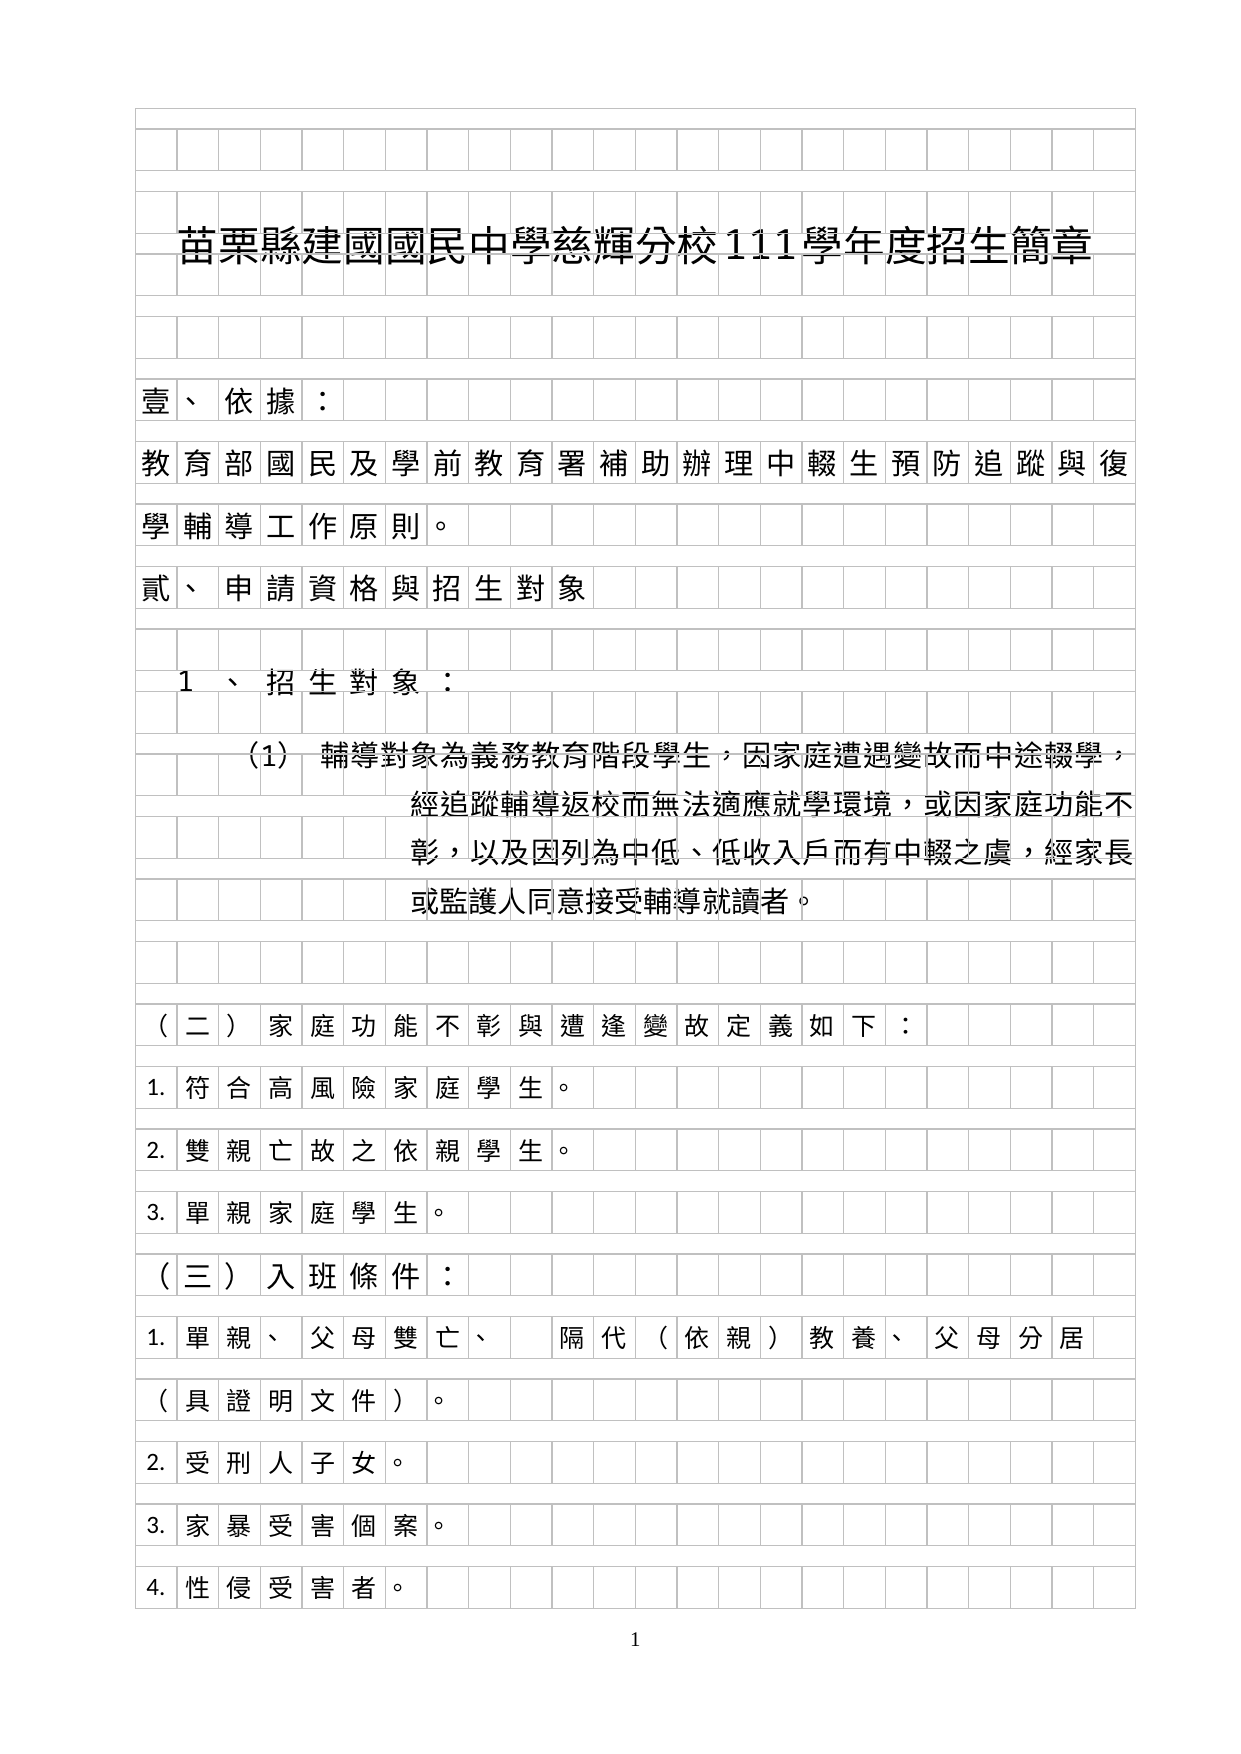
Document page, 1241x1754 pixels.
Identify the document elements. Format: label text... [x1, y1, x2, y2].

list 招生對象： [344, 692, 385, 733]
text 教育部國民及學前教育署補助辦理中輟生預防追蹤與復學輔導工作原則。 [1011, 505, 1051, 545]
text [636, 1505, 676, 1545]
list 招生對象： [678, 692, 718, 733]
list 招生對象： [594, 630, 635, 670]
text 單 [178, 1192, 218, 1233]
text [469, 1442, 510, 1483]
list 招生對象： [511, 692, 551, 733]
list 招生對象： [761, 630, 801, 670]
text 1.單親、父母雙亡、 隔代（依親）教養、父母分居（具證明文件）。 [761, 1317, 801, 1358]
text 教育部國民及學前教育署補助辦理中輟生預防追蹤與復學輔導工作原則。 [803, 442, 843, 483]
text [803, 1192, 843, 1233]
text 。 [428, 1192, 468, 1233]
text 人 [261, 1442, 301, 1483]
text [761, 1442, 801, 1483]
text 定 [719, 1005, 760, 1045]
text 教育部國民及學前教育署補助辦理中輟生預防追蹤與復學輔導工作原則。 [261, 505, 301, 545]
text 亡 [261, 1130, 301, 1170]
text 苗栗縣建國國民中學慈輝分校111學年度招生簡章 [928, 255, 968, 295]
text 教育部國民及學前教育署補助辦理中輟生預防追蹤與復學輔導工作原則。 [719, 442, 760, 483]
text 1.單親、父母雙亡、 隔代（依親）教養、父母分居（具證明文件）。 [636, 1317, 676, 1358]
text [136, 984, 1135, 1003]
text 庭 [428, 1067, 468, 1108]
text 1.單親、父母雙亡、 隔代（依親）教養、父母分居（具證明文件）。 [761, 1380, 801, 1420]
text 壹、依據： [261, 380, 301, 420]
text 苗栗縣建國國民中學慈輝分校111學年度招生簡章 [1011, 255, 1051, 295]
list 招生對象： [1053, 692, 1093, 733]
text 暴 [219, 1505, 260, 1545]
text [761, 1255, 801, 1295]
text 貳、申請資格與招生對象 [928, 567, 968, 608]
list 招生對象： [1094, 692, 1135, 733]
text 壹、依據： [594, 380, 635, 420]
text 苗栗縣建國國民中學慈輝分校111學年度招生簡章 [893, 234, 933, 253]
text 條 [344, 1255, 385, 1295]
text [969, 1067, 1010, 1108]
text [594, 1067, 635, 1108]
text 生 [386, 1192, 426, 1233]
text 親 [219, 1192, 260, 1233]
text 貳、申請資格與招生對象 [553, 567, 593, 608]
list 招生對象： [553, 692, 593, 733]
text [803, 1255, 843, 1295]
text 符 [178, 1067, 218, 1108]
text 壹、依據： [469, 380, 510, 420]
text 苗栗縣建國國民中學慈輝分校111學年度招生簡章 [594, 192, 635, 233]
text 壹、依據： [1011, 380, 1051, 420]
text 教育部國民及學前教育署補助辦理中輟生預防追蹤與復學輔導工作原則。 [219, 505, 260, 545]
text 苗栗縣建國國民中學慈輝分校111學年度招生簡章 [623, 234, 684, 253]
text 家 [261, 1005, 301, 1045]
text 三 [178, 1255, 218, 1295]
list 招生對象： [344, 630, 385, 670]
text 3. [136, 1192, 176, 1233]
text 1.單親、父母雙亡、 隔代（依親）教養、父母分居（具證明文件）。 [969, 1317, 1010, 1358]
text 教育部國民及學前教育署補助辦理中輟生預防追蹤與復學輔導工作原則。 [386, 505, 426, 545]
text [1011, 1067, 1051, 1108]
text [678, 1067, 718, 1108]
text [469, 1505, 510, 1545]
text [136, 1421, 1135, 1441]
text 貳、申請資格與招生對象 [761, 567, 801, 608]
text 苗栗縣建國國民中學慈輝分校111學年度招生簡章 [969, 192, 1010, 233]
text [844, 1130, 885, 1170]
text 雙 [178, 1130, 218, 1170]
text ） [219, 1005, 260, 1045]
text 壹、依據： [136, 359, 1135, 378]
text [428, 1442, 468, 1483]
list 招生對象： [969, 630, 1010, 670]
text 教育部國民及學前教育署補助辦理中輟生預防追蹤與復學輔導工作原則。 [136, 484, 1135, 503]
text 貳、申請資格與招生對象 [261, 567, 301, 608]
text 高 [261, 1067, 301, 1108]
list 招生對象： [261, 692, 301, 733]
text 苗栗縣建國國民中學慈輝分校111學年度招生簡章 [719, 192, 760, 233]
text 貳、申請資格與招生對象 [136, 546, 1135, 566]
text [511, 1255, 551, 1295]
text [844, 1442, 885, 1483]
text 苗栗縣建國國民中學慈輝分校111學年度招生簡章 [136, 192, 176, 233]
text 合 [219, 1067, 260, 1108]
text 教育部國民及學前教育署補助辦理中輟生預防追蹤與復學輔導工作原則。 [1011, 442, 1051, 483]
text 1.單親、父母雙亡、 隔代（依親）教養、父母分居（具證明文件）。 [594, 1317, 635, 1358]
text 苗栗縣建國國民中學慈輝分校111學年度招生簡章 [386, 255, 426, 295]
list 招生對象： [928, 692, 968, 733]
text [511, 1505, 551, 1545]
text 受 [261, 1505, 301, 1545]
text 1.單親、父母雙亡、 隔代（依親）教養、父母分居（具證明文件）。 [844, 1317, 885, 1358]
text [636, 1130, 676, 1170]
list 招生對象： [969, 692, 1010, 733]
text [511, 1192, 551, 1233]
list 招生對象： [359, 677, 372, 691]
text [1053, 1192, 1093, 1233]
text [136, 1171, 1135, 1191]
text 貳、申請資格與招生對象 [594, 567, 635, 608]
text 1.單親、父母雙亡、 隔代（依親）教養、父母分居（具證明文件）。 [386, 1380, 426, 1420]
text [761, 1567, 801, 1608]
text 學 [344, 1192, 385, 1233]
text 1.單親、父母雙亡、 隔代（依親）教養、父母分居（具證明文件）。 [1011, 1317, 1051, 1358]
text [594, 1130, 635, 1170]
text 教育部國民及學前教育署補助辦理中輟生預防追蹤與復學輔導工作原則。 [719, 505, 760, 545]
text 教育部國民及學前教育署補助辦理中輟生預防追蹤與復學輔導工作原則。 [469, 505, 510, 545]
list 招生對象： [428, 630, 468, 670]
text 能 [386, 1005, 426, 1045]
text [1011, 1505, 1051, 1545]
text 1.單親、父母雙亡、 隔代（依親）教養、父母分居（具證明文件）。 [136, 1317, 176, 1358]
list 輔導對象為義務教育階段學生，因家庭遭遇變故而中途輟學，經追蹤輔導返校而無法適應就學環境，或因家庭功能不彰，以及因列為中低、低收入戶而有中輟之虞，經家長或監護人同意接受輔導就讀者。 [231, 796, 476, 816]
text 學 [469, 1130, 510, 1170]
text 苗栗縣建國國民中學慈輝分校111學年度招生簡章 [344, 192, 385, 233]
text [553, 1567, 593, 1608]
text 1.單親、父母雙亡、 隔代（依親）教養、父母分居（具證明文件）。 [511, 1317, 551, 1358]
text 教育部國民及學前教育署補助辦理中輟生預防追蹤與復學輔導工作原則。 [636, 505, 676, 545]
text 苗栗縣建國國民中學慈輝分校111學年度招生簡章 [594, 255, 635, 295]
text 教育部國民及學前教育署補助辦理中輟生預防追蹤與復學輔導工作原則。 [219, 442, 260, 483]
text 貳、申請資格與招生對象 [511, 567, 551, 608]
text 苗栗縣建國國民中學慈輝分校111學年度招生簡章 [636, 255, 676, 295]
text [719, 1192, 760, 1233]
text 貳、申請資格與招生對象 [719, 567, 760, 608]
text [1053, 1067, 1093, 1108]
text [1011, 1567, 1051, 1608]
text 貳、申請資格與招生對象 [469, 567, 510, 608]
list 招生對象： [511, 630, 551, 670]
list 招生對象： [469, 692, 510, 733]
text [678, 1567, 718, 1608]
list 招生對象： [761, 692, 801, 733]
text 子 [303, 1442, 343, 1483]
text [803, 1130, 843, 1170]
text 貳、申請資格與招生對象 [636, 567, 676, 608]
text 苗栗縣建國國民中學慈輝分校111學年度招生簡章 [1043, 234, 1135, 253]
list 招生對象： [1011, 630, 1051, 670]
text 險 [344, 1067, 385, 1108]
list 招生對象： [803, 630, 843, 670]
text 苗栗縣建國國民中學慈輝分校111學年度招生簡章 [136, 171, 1135, 191]
text 教育部國民及學前教育署補助辦理中輟生預防追蹤與復學輔導工作原則。 [1094, 442, 1135, 483]
text 貳、申請資格與招生對象 [1053, 567, 1093, 608]
text 教育部國民及學前教育署補助辦理中輟生預防追蹤與復學輔導工作原則。 [511, 442, 551, 483]
text [886, 1442, 926, 1483]
text 教育部國民及學前教育署補助辦理中輟生預防追蹤與復學輔導工作原則。 [469, 442, 510, 483]
list 招生對象： [553, 630, 593, 670]
text [1094, 1067, 1135, 1108]
text 1.單親、父母雙亡、 隔代（依親）教養、父母分居（具證明文件）。 [886, 1380, 926, 1420]
text [1011, 1005, 1051, 1045]
text [761, 1505, 801, 1545]
text 親 [428, 1130, 468, 1170]
list 招生對象： [148, 630, 176, 670]
text 貳、申請資格與招生對象 [219, 567, 260, 608]
text 教育部國民及學前教育署補助辦理中輟生預防追蹤與復學輔導工作原則。 [969, 505, 1010, 545]
list 招生對象： [187, 671, 271, 691]
text [928, 1192, 968, 1233]
text 教育部國民及學前教育署補助辦理中輟生預防追蹤與復學輔導工作原則。 [386, 442, 426, 483]
text 貳、申請資格與招生對象 [344, 567, 385, 608]
text [803, 1505, 843, 1545]
text 1.單親、父母雙亡、 隔代（依親）教養、父母分居（具證明文件）。 [636, 1380, 676, 1420]
text [469, 1567, 510, 1608]
list 招生對象： [219, 630, 260, 670]
text 苗栗縣建國國民中學慈輝分校111學年度招生簡章 [886, 255, 926, 295]
text 受 [178, 1442, 218, 1483]
text 1.單親、父母雙亡、 隔代（依親）教養、父母分居（具證明文件）。 [553, 1380, 593, 1420]
text 教育部國民及學前教育署補助辦理中輟生預防追蹤與復學輔導工作原則。 [969, 442, 1010, 483]
list 招生對象： [428, 692, 468, 733]
list 招生對象： [636, 692, 676, 733]
text 二 [178, 1005, 218, 1045]
text [928, 1255, 968, 1295]
text 苗栗縣建國國民中學慈輝分校111學年度招生簡章 [1094, 255, 1135, 295]
list 輔導對象為義務教育階段學生，因家庭遭遇變故而中途輟學，經追蹤輔導返校而無法適應就學環境，或因家庭功能不彰，以及因列為中低、低收入戶而有中輟之虞，經家長或監護人同意接受輔導就讀者。 [231, 734, 1135, 753]
text [511, 1442, 551, 1483]
text 苗栗縣建國國民中學慈輝分校111學年度招生簡章 [506, 234, 601, 253]
list 招生對象： [719, 692, 760, 733]
text [1094, 1442, 1135, 1483]
text [1011, 1192, 1051, 1233]
text 苗栗縣建國國民中學慈輝分校111學年度招生簡章 [803, 192, 843, 233]
text 壹、依據： [761, 380, 801, 420]
list 招生對象： [386, 692, 426, 733]
text 1.單親、父母雙亡、 隔代（依親）教養、父母分居（具證明文件）。 [386, 1317, 426, 1358]
text 貳、申請資格與招生對象 [886, 567, 926, 608]
text 1.單親、父母雙亡、 隔代（依親）教養、父母分居（具證明文件）。 [928, 1380, 968, 1420]
text [511, 1567, 551, 1608]
text 生 [511, 1067, 551, 1108]
text 1.單親、父母雙亡、 隔代（依親）教養、父母分居（具證明文件）。 [678, 1380, 718, 1420]
text 教育部國民及學前教育署補助辦理中輟生預防追蹤與復學輔導工作原則。 [1094, 505, 1135, 545]
text 害 [303, 1505, 343, 1545]
text [803, 1442, 843, 1483]
text 教育部國民及學前教育署補助辦理中輟生預防追蹤與復學輔導工作原則。 [636, 442, 676, 483]
text 苗栗縣建國國民中學慈輝分校111學年度招生簡章 [219, 192, 260, 233]
text 。 [386, 1567, 426, 1608]
text 苗栗縣建國國民中學慈輝分校111學年度招生簡章 [844, 192, 885, 233]
text [636, 1255, 676, 1295]
text 。 [553, 1067, 593, 1108]
text [678, 1192, 718, 1233]
text 教育部國民及學前教育署補助辦理中輟生預防追蹤與復學輔導工作原則。 [178, 442, 218, 483]
text 故 [303, 1130, 343, 1170]
text 苗栗縣建國國民中學慈輝分校111學年度招生簡章 [991, 234, 1045, 253]
text 教育部國民及學前教育署補助辦理中輟生預防追蹤與復學輔導工作原則。 [344, 505, 385, 545]
text 不 [428, 1005, 468, 1045]
text 壹、依據： [886, 380, 926, 420]
text [844, 1255, 885, 1295]
text [1094, 1567, 1135, 1608]
text 教育部國民及學前教育署補助辦理中輟生預防追蹤與復學輔導工作原則。 [261, 442, 301, 483]
text 貳、申請資格與招生對象 [1094, 567, 1135, 608]
text [969, 1567, 1010, 1608]
text 苗栗縣建國國民中學慈輝分校111學年度招生簡章 [178, 192, 218, 233]
list 招生對象： [1053, 630, 1093, 670]
text 1.單親、父母雙亡、 隔代（依親）教養、父母分居（具證明文件）。 [303, 1380, 343, 1420]
text 如 [803, 1005, 843, 1045]
text 壹、依據： [803, 380, 843, 420]
text [761, 1130, 801, 1170]
text [928, 1067, 968, 1108]
text [1094, 1005, 1135, 1045]
text 1.單親、父母雙亡、 隔代（依親）教養、父母分居（具證明文件）。 [136, 1296, 1135, 1316]
text 家 [261, 1192, 301, 1233]
text 苗栗縣建國國民中學慈輝分校111學年度招生簡章 [844, 255, 885, 295]
text 壹、依據： [719, 380, 760, 420]
text 苗栗縣建國國民中學慈輝分校111學年度招生簡章 [787, 234, 864, 253]
text [594, 1192, 635, 1233]
text 之 [344, 1130, 385, 1170]
text 1.單親、父母雙亡、 隔代（依親）教養、父母分居（具證明文件）。 [344, 1380, 385, 1420]
text [886, 1255, 926, 1295]
text 苗栗縣建國國民中學慈輝分校111學年度招生簡章 [1011, 192, 1051, 233]
text 學 [469, 1067, 510, 1108]
text [719, 1505, 760, 1545]
text 下 [844, 1005, 885, 1045]
text 1.單親、父母雙亡、 隔代（依親）教養、父母分居（具證明文件）。 [719, 1317, 760, 1358]
text [719, 1130, 760, 1170]
list 招生對象： [148, 692, 176, 733]
text 貳、申請資格與招生對象 [428, 567, 468, 608]
text [761, 1067, 801, 1108]
text [719, 1067, 760, 1108]
text 苗栗縣建國國民中學慈輝分校111學年度招生簡章 [553, 192, 593, 233]
text 教育部國民及學前教育署補助辦理中輟生預防追蹤與復學輔導工作原則。 [511, 505, 551, 545]
text 苗栗縣建國國民中學慈輝分校111學年度招生簡章 [936, 234, 987, 253]
text 貳、申請資格與招生對象 [1011, 567, 1051, 608]
text 教育部國民及學前教育署補助辦理中輟生預防追蹤與復學輔導工作原則。 [553, 505, 593, 545]
list 招生對象： [374, 671, 406, 691]
text [553, 1505, 593, 1545]
text 1.單親、父母雙亡、 隔代（依親）教養、父母分居（具證明文件）。 [469, 1317, 510, 1358]
text 苗栗縣建國國民中學慈輝分校111學年度招生簡章 [428, 192, 468, 233]
text 教育部國民及學前教育署補助辦理中輟生預防追蹤與復學輔導工作原則。 [303, 505, 343, 545]
text 依 [386, 1130, 426, 1170]
text 女 [344, 1442, 385, 1483]
text [1053, 1255, 1093, 1295]
text [803, 1567, 843, 1608]
text 教育部國民及學前教育署補助辦理中輟生預防追蹤與復學輔導工作原則。 [178, 505, 218, 545]
text 苗栗縣建國國民中學慈輝分校111學年度招生簡章 [678, 192, 718, 233]
list 招生對象： [178, 630, 218, 670]
text [1053, 1505, 1093, 1545]
list 輔導對象為義務教育階段學生，因家庭遭遇變故而中途輟學，經追蹤輔導返校而無法適應就學環境，或因家庭功能不彰，以及因列為中低、低收入戶而有中輟之虞，經家長或監護人同意接受輔導就讀者。 [231, 859, 1135, 878]
text [1053, 1130, 1093, 1170]
text [1094, 1505, 1135, 1545]
text 教育部國民及學前教育署補助辦理中輟生預防追蹤與復學輔導工作原則。 [428, 505, 468, 545]
text [969, 1255, 1010, 1295]
text 壹、依據： [428, 380, 468, 420]
text 教育部國民及學前教育署補助辦理中輟生預防追蹤與復學輔導工作原則。 [344, 442, 385, 483]
text 壹、依據： [553, 380, 593, 420]
text 苗栗縣建國國民中學慈輝分校111學年度招生簡章 [761, 192, 801, 233]
text [1094, 1130, 1135, 1170]
text 個 [344, 1505, 385, 1545]
text ） [219, 1255, 260, 1295]
text 苗栗縣建國國民中學慈輝分校111學年度招生簡章 [261, 192, 301, 233]
text 彰 [469, 1005, 510, 1045]
text 1.單親、父母雙亡、 隔代（依親）教養、父母分居（具證明文件）。 [803, 1317, 843, 1358]
text 1.單親、父母雙亡、 隔代（依親）教養、父母分居（具證明文件）。 [928, 1317, 968, 1358]
text [886, 1505, 926, 1545]
text 1.單親、父母雙亡、 隔代（依親）教養、父母分居（具證明文件）。 [1053, 1380, 1093, 1420]
text 教育部國民及學前教育署補助辦理中輟生預防追蹤與復學輔導工作原則。 [428, 442, 468, 483]
list 招生對象： [928, 630, 968, 670]
text 壹、依據： [844, 380, 885, 420]
text 壹、依據： [386, 380, 426, 420]
text 壹、依據： [928, 380, 968, 420]
text 苗栗縣建國國民中學慈輝分校111學年度招生簡章 [687, 234, 734, 253]
list 招生對象： [678, 630, 718, 670]
list 招生對象： [261, 630, 301, 670]
list 招生對象： [178, 692, 218, 733]
text 壹、依據： [1094, 380, 1135, 420]
text 教育部國民及學前教育署補助辦理中輟生預防追蹤與復學輔導工作原則。 [136, 505, 176, 545]
text 1.單親、父母雙亡、 隔代（依親）教養、父母分居（具證明文件）。 [803, 1380, 843, 1420]
text 教育部國民及學前教育署補助辦理中輟生預防追蹤與復學輔導工作原則。 [303, 442, 343, 483]
text [136, 1546, 1135, 1566]
text [928, 1567, 968, 1608]
text 壹、依據： [178, 380, 218, 420]
text [636, 1442, 676, 1483]
text 苗栗縣建國國民中學慈輝分校111學年度招生簡章 [344, 255, 385, 295]
text 1.單親、父母雙亡、 隔代（依親）教養、父母分居（具證明文件）。 [136, 1380, 176, 1420]
text 苗栗縣建國國民中學慈輝分校111學年度招生簡章 [511, 255, 551, 295]
text 教育部國民及學前教育署補助辦理中輟生預防追蹤與復學輔導工作原則。 [136, 442, 176, 483]
text 教育部國民及學前教育署補助辦理中輟生預防追蹤與復學輔導工作原則。 [1053, 442, 1093, 483]
text [594, 1442, 635, 1483]
text [469, 1192, 510, 1233]
text 生 [511, 1130, 551, 1170]
text 教育部國民及學前教育署補助辦理中輟生預防追蹤與復學輔導工作原則。 [928, 505, 968, 545]
text 1.單親、父母雙亡、 隔代（依親）教養、父母分居（具證明文件）。 [344, 1317, 385, 1358]
list 招生對象： [303, 630, 343, 670]
text 家 [178, 1505, 218, 1545]
text [1053, 1567, 1093, 1608]
list 招生對象： [404, 671, 1135, 691]
text 1.單親、父母雙亡、 隔代（依親）教養、父母分居（具證明文件）。 [594, 1380, 635, 1420]
text [761, 1192, 801, 1233]
text 受 [261, 1567, 301, 1608]
text 侵 [219, 1567, 260, 1608]
text [1053, 1442, 1093, 1483]
text 苗栗縣建國國民中學慈輝分校111學年度招生簡章 [678, 255, 718, 295]
text 遭 [553, 1005, 593, 1045]
text 教育部國民及學前教育署補助辦理中輟生預防追蹤與復學輔導工作原則。 [678, 442, 718, 483]
text 苗栗縣建國國民中學慈輝分校111學年度招生簡章 [136, 234, 270, 253]
text 1.單親、父母雙亡、 隔代（依親）教養、父母分居（具證明文件）。 [511, 1380, 551, 1420]
text 家 [386, 1067, 426, 1108]
text 教育部國民及學前教育署補助辦理中輟生預防追蹤與復學輔導工作原則。 [928, 442, 968, 483]
text [928, 1005, 968, 1045]
text [678, 1505, 718, 1545]
text 1.單親、父母雙亡、 隔代（依親）教養、父母分居（具證明文件）。 [886, 1317, 926, 1358]
text [844, 1505, 885, 1545]
text 苗栗縣建國國民中學慈輝分校111學年度招生簡章 [261, 255, 301, 295]
text [594, 1505, 635, 1545]
text [678, 1442, 718, 1483]
text [969, 1130, 1010, 1170]
text [678, 1130, 718, 1170]
text ： [428, 1255, 468, 1295]
text 教育部國民及學前教育署補助辦理中輟生預防追蹤與復學輔導工作原則。 [803, 505, 843, 545]
text 1.單親、父母雙亡、 隔代（依親）教養、父母分居（具證明文件）。 [1094, 1380, 1135, 1420]
text 壹、依據： [303, 380, 343, 420]
text 3. [136, 1505, 176, 1545]
text 教育部國民及學前教育署補助辦理中輟生預防追蹤與復學輔導工作原則。 [761, 442, 801, 483]
text 壹、依據： [969, 380, 1010, 420]
text 壹、依據： [1053, 380, 1093, 420]
text 1.單親、父母雙亡、 隔代（依親）教養、父母分居（具證明文件）。 [1011, 1380, 1051, 1420]
text 者 [344, 1567, 385, 1608]
text 苗栗縣建國國民中學慈輝分校111學年度招生簡章 [178, 255, 218, 295]
text [969, 1505, 1010, 1545]
text 親 [219, 1130, 260, 1170]
list 輔導對象為義務教育階段學生，因家庭遭遇變故而中途輟學，經追蹤輔導返校而無法適應就學環境，或因家庭功能不彰，以及因列為中低、低收入戶而有中輟之虞，經家長或監護人同意接受輔導就讀者。 [793, 796, 941, 816]
text 苗栗縣建國國民中學慈輝分校111學年度招生簡章 [928, 192, 968, 233]
text 庭 [303, 1192, 343, 1233]
text [136, 1109, 1135, 1128]
list 招生對象： [324, 671, 357, 691]
text 貳、申請資格與招生對象 [803, 567, 843, 608]
text [136, 1484, 1135, 1503]
text 苗栗縣建國國民中學慈輝分校111學年度招生簡章 [511, 192, 551, 233]
text [678, 1255, 718, 1295]
text 教育部國民及學前教育署補助辦理中輟生預防追蹤與復學輔導工作原則。 [553, 442, 593, 483]
text 苗栗縣建國國民中學慈輝分校111學年度招生簡章 [553, 255, 593, 295]
text 教育部國民及學前教育署補助辦理中輟生預防追蹤與復學輔導工作原則。 [678, 505, 718, 545]
text 件 [386, 1255, 426, 1295]
text [1094, 1192, 1135, 1233]
text [719, 1255, 760, 1295]
text 苗栗縣建國國民中學慈輝分校111學年度招生簡章 [136, 255, 176, 295]
text 苗栗縣建國國民中學慈輝分校111學年度招生簡章 [303, 192, 343, 233]
text 1.單親、父母雙亡、 隔代（依親）教養、父母分居（具證明文件）。 [136, 1359, 1135, 1378]
text 案 [386, 1505, 426, 1545]
text 與 [511, 1005, 551, 1045]
text 苗栗縣建國國民中學慈輝分校111學年度招生簡章 [1053, 192, 1093, 233]
text [928, 1442, 968, 1483]
list 招生對象： [844, 692, 885, 733]
text 苗栗縣建國國民中學慈輝分校111學年度招生簡章 [761, 255, 801, 295]
text 苗栗縣建國國民中學慈輝分校111學年度招生簡章 [287, 234, 312, 253]
text [553, 1192, 593, 1233]
text 。 [386, 1442, 426, 1483]
text 1.單親、父母雙亡、 隔代（依親）教養、父母分居（具證明文件）。 [678, 1317, 718, 1358]
text 風 [303, 1067, 343, 1108]
list 招生對象： [636, 630, 676, 670]
text [844, 1567, 885, 1608]
text [969, 1442, 1010, 1483]
text 壹、依據： [678, 380, 718, 420]
list 招生對象： [844, 630, 885, 670]
text 1.單親、父母雙亡、 隔代（依親）教養、父母分居（具證明文件）。 [428, 1380, 468, 1420]
text 義 [761, 1005, 801, 1045]
text [886, 1067, 926, 1108]
text [719, 1567, 760, 1608]
text 1.單親、父母雙亡、 隔代（依親）教養、父母分居（具證明文件）。 [178, 1380, 218, 1420]
text [803, 1067, 843, 1108]
text 壹、依據： [136, 380, 176, 420]
text 教育部國民及學前教育署補助辦理中輟生預防追蹤與復學輔導工作原則。 [594, 505, 635, 545]
list 招生對象： [219, 692, 260, 733]
text 1.單親、父母雙亡、 隔代（依親）教養、父母分居（具證明文件）。 [844, 1380, 885, 1420]
text [928, 1505, 968, 1545]
text 貳、申請資格與招生對象 [678, 567, 718, 608]
text [1011, 1442, 1051, 1483]
text 1.單親、父母雙亡、 隔代（依親）教養、父母分居（具證明文件）。 [261, 1317, 301, 1358]
text [1011, 1255, 1051, 1295]
text [1011, 1130, 1051, 1170]
text [844, 1192, 885, 1233]
text 苗栗縣建國國民中學慈輝分校111學年度招生簡章 [469, 192, 510, 233]
text 1.單親、父母雙亡、 隔代（依親）教養、父母分居（具證明文件）。 [553, 1317, 593, 1358]
text 性 [178, 1567, 218, 1608]
text （ [136, 1005, 176, 1045]
text [719, 1442, 760, 1483]
text 教育部國民及學前教育署補助辦理中輟生預防追蹤與復學輔導工作原則。 [594, 442, 635, 483]
text [1053, 1005, 1093, 1045]
text 貳、申請資格與招生對象 [136, 567, 176, 608]
text [636, 1567, 676, 1608]
text 2. [136, 1130, 176, 1170]
text 苗栗縣建國國民中學慈輝分校111學年度招生簡章 [1053, 255, 1093, 295]
list 招生對象： [303, 692, 343, 733]
text [594, 1567, 635, 1608]
text 貳、申請資格與招生對象 [178, 567, 218, 608]
list 招生對象： [886, 630, 926, 670]
text 4. [136, 1567, 176, 1608]
text 教育部國民及學前教育署補助辦理中輟生預防追蹤與復學輔導工作原則。 [886, 442, 926, 483]
text 1.單親、父母雙亡、 隔代（依親）教養、父母分居（具證明文件）。 [1094, 1317, 1135, 1358]
text 教育部國民及學前教育署補助辦理中輟生預防追蹤與復學輔導工作原則。 [761, 505, 801, 545]
text 苗栗縣建國國民中學慈輝分校111學年度招生簡章 [219, 255, 260, 295]
text [969, 1192, 1010, 1233]
list 招生對象： [148, 609, 1135, 628]
text 2. [136, 1442, 176, 1483]
list 招生對象： [273, 671, 321, 691]
list 招生對象： [886, 692, 926, 733]
text [636, 1192, 676, 1233]
text 壹、依據： [511, 380, 551, 420]
text [469, 1255, 510, 1295]
text 刑 [219, 1442, 260, 1483]
text 。 [428, 1505, 468, 1545]
text 1.單親、父母雙亡、 隔代（依親）教養、父母分居（具證明文件）。 [303, 1317, 343, 1358]
text 1. [136, 1067, 176, 1108]
text 1.單親、父母雙亡、 隔代（依親）教養、父母分居（具證明文件）。 [428, 1317, 468, 1358]
text [886, 1192, 926, 1233]
list 招生對象： [803, 692, 843, 733]
text 貳、申請資格與招生對象 [386, 567, 426, 608]
text [636, 1067, 676, 1108]
text 1.單親、父母雙亡、 隔代（依親）教養、父母分居（具證明文件）。 [178, 1317, 218, 1358]
text 苗栗縣建國國民中學慈輝分校111學年度招生簡章 [803, 255, 843, 295]
text 苗栗縣建國國民中學慈輝分校111學年度招生簡章 [469, 255, 510, 295]
text [886, 1130, 926, 1170]
text 1.單親、父母雙亡、 隔代（依親）教養、父母分居（具證明文件）。 [719, 1380, 760, 1420]
text [428, 1567, 468, 1608]
text [1094, 1255, 1135, 1295]
text [928, 1130, 968, 1170]
text ： [886, 1005, 926, 1045]
text 。 [553, 1130, 593, 1170]
text 教育部國民及學前教育署補助辦理中輟生預防追蹤與復學輔導工作原則。 [1053, 505, 1093, 545]
text 貳、申請資格與招生對象 [844, 567, 885, 608]
text 入 [261, 1255, 301, 1295]
text [969, 1005, 1010, 1045]
text 1.單親、父母雙亡、 隔代（依親）教養、父母分居（具證明文件）。 [261, 1380, 301, 1420]
text [136, 1046, 1135, 1066]
text 苗栗縣建國國民中學慈輝分校111學年度招生簡章 [886, 192, 926, 233]
list 招生對象： [386, 630, 426, 670]
text 苗栗縣建國國民中學慈輝分校111學年度招生簡章 [636, 192, 676, 233]
text 苗栗縣建國國民中學慈輝分校111學年度招生簡章 [386, 192, 426, 233]
text 班 [303, 1255, 343, 1295]
list 招生對象： [1094, 630, 1135, 670]
text [844, 1067, 885, 1108]
list 招生對象： [594, 692, 635, 733]
text 貳、申請資格與招生對象 [969, 567, 1010, 608]
text [594, 1255, 635, 1295]
list 招生對象： [469, 630, 510, 670]
text 苗栗縣建國國民中學慈輝分校111學年度招生簡章 [969, 255, 1010, 295]
text 教育部國民及學前教育署補助辦理中輟生預防追蹤與復學輔導工作原則。 [886, 505, 926, 545]
text 1.單親、父母雙亡、 隔代（依親）教養、父母分居（具證明文件）。 [969, 1380, 1010, 1420]
text [886, 1567, 926, 1608]
text 苗栗縣建國國民中學慈輝分校111學年度招生簡章 [303, 255, 343, 295]
text 教育部國民及學前教育署補助辦理中輟生預防追蹤與復學輔導工作原則。 [844, 442, 885, 483]
text （ [136, 1255, 176, 1295]
text 害 [303, 1567, 343, 1608]
text 壹、依據： [636, 380, 676, 420]
text 1.單親、父母雙亡、 隔代（依親）教養、父母分居（具證明文件）。 [219, 1317, 260, 1358]
list 招生對象： [719, 630, 760, 670]
list 招生對象： [1011, 692, 1051, 733]
text 壹、依據： [219, 380, 260, 420]
text [553, 1255, 593, 1295]
text 壹、依據： [344, 380, 385, 420]
text 教育部國民及學前教育署補助辦理中輟生預防追蹤與復學輔導工作原則。 [136, 421, 1135, 441]
list 招生對象： [148, 671, 184, 691]
text 苗栗縣建國國民中學慈輝分校111學年度招生簡章 [428, 255, 468, 295]
text 苗栗縣建國國民中學慈輝分校111學年度招生簡章 [1094, 192, 1135, 233]
text 1.單親、父母雙亡、 隔代（依親）教養、父母分居（具證明文件）。 [469, 1380, 510, 1420]
text 1.單親、父母雙亡、 隔代（依親）教養、父母分居（具證明文件）。 [219, 1380, 260, 1420]
text [553, 1442, 593, 1483]
text 苗栗縣建國國民中學慈輝分校111學年度招生簡章 [719, 255, 760, 295]
text 逢 [594, 1005, 635, 1045]
text 庭 [303, 1005, 343, 1045]
text 1.單親、父母雙亡、 隔代（依親）教養、父母分居（具證明文件）。 [1053, 1317, 1093, 1358]
text 故 [678, 1005, 718, 1045]
text 變 [636, 1005, 676, 1045]
text 貳、申請資格與招生對象 [303, 567, 343, 608]
text 教育部國民及學前教育署補助辦理中輟生預防追蹤與復學輔導工作原則。 [844, 505, 885, 545]
text 功 [344, 1005, 385, 1045]
text [136, 1234, 1135, 1253]
